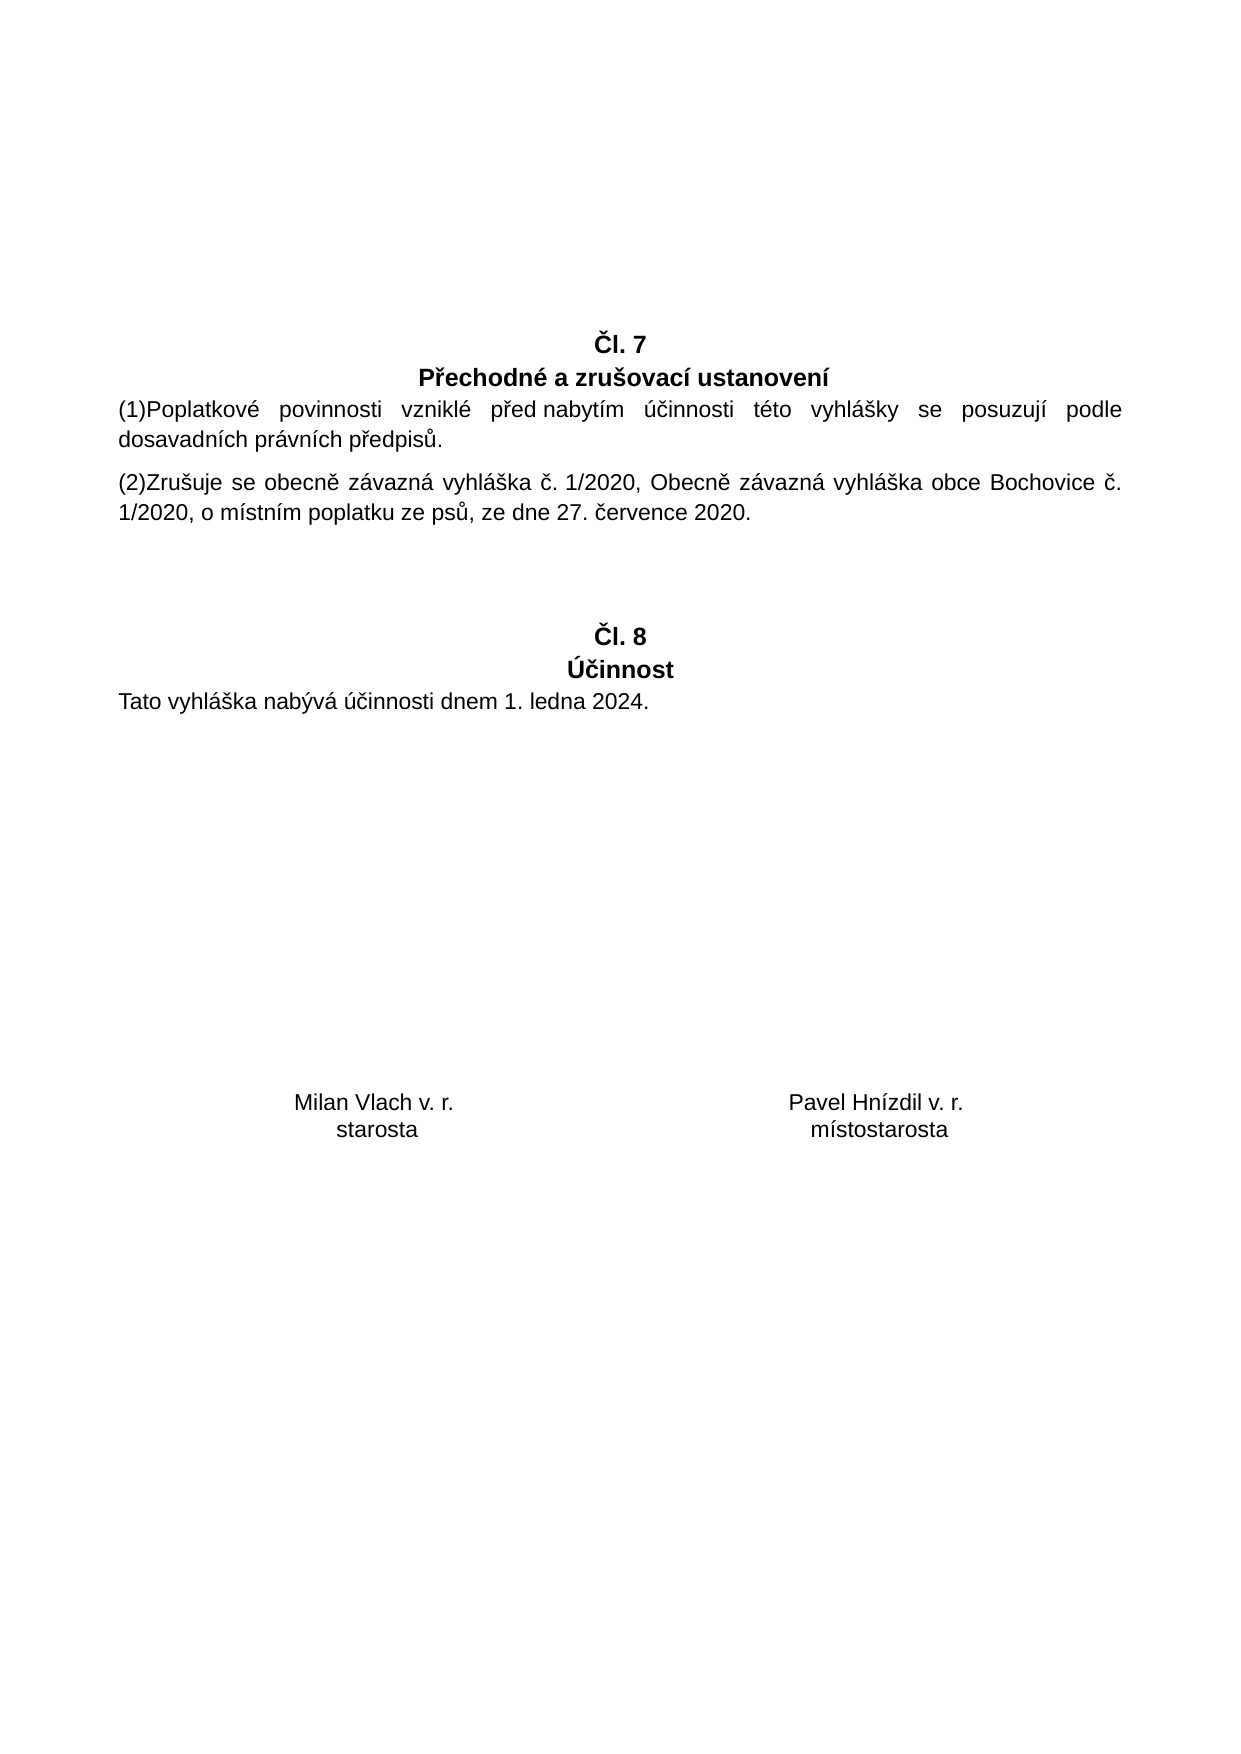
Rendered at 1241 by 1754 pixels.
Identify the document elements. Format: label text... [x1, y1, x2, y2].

table_header Milan Vlach v. r. starosta [123, 1030, 625, 1148]
list Zrušuje se obecně závazná vyhláška č. 1/2020, Obecně závazná vyhláška obce Bochovice č. 1/2020, o místním poplatku ze psů, ze dne 27. července 2020. [118, 469, 1122, 525]
table_header Pavel Hnízdil v. r. místostarosta [625, 1030, 1127, 1148]
subtitle Čl. 7 Přechodné a zrušovací ustanovení [118, 330, 1122, 391]
table_cell [123, 1148, 625, 1266]
subtitle Čl. 8 Účinnost [118, 622, 1122, 683]
table_cell [625, 1148, 1127, 1266]
text Tato vyhláška nabývá účinnosti dnem 1. ledna 2024. [118, 688, 1122, 714]
list Poplatkové povinnosti vzniklé před nabytím účinnosti této vyhlášky se posuzují podle dosavadních právních předpisů. [118, 396, 1122, 452]
